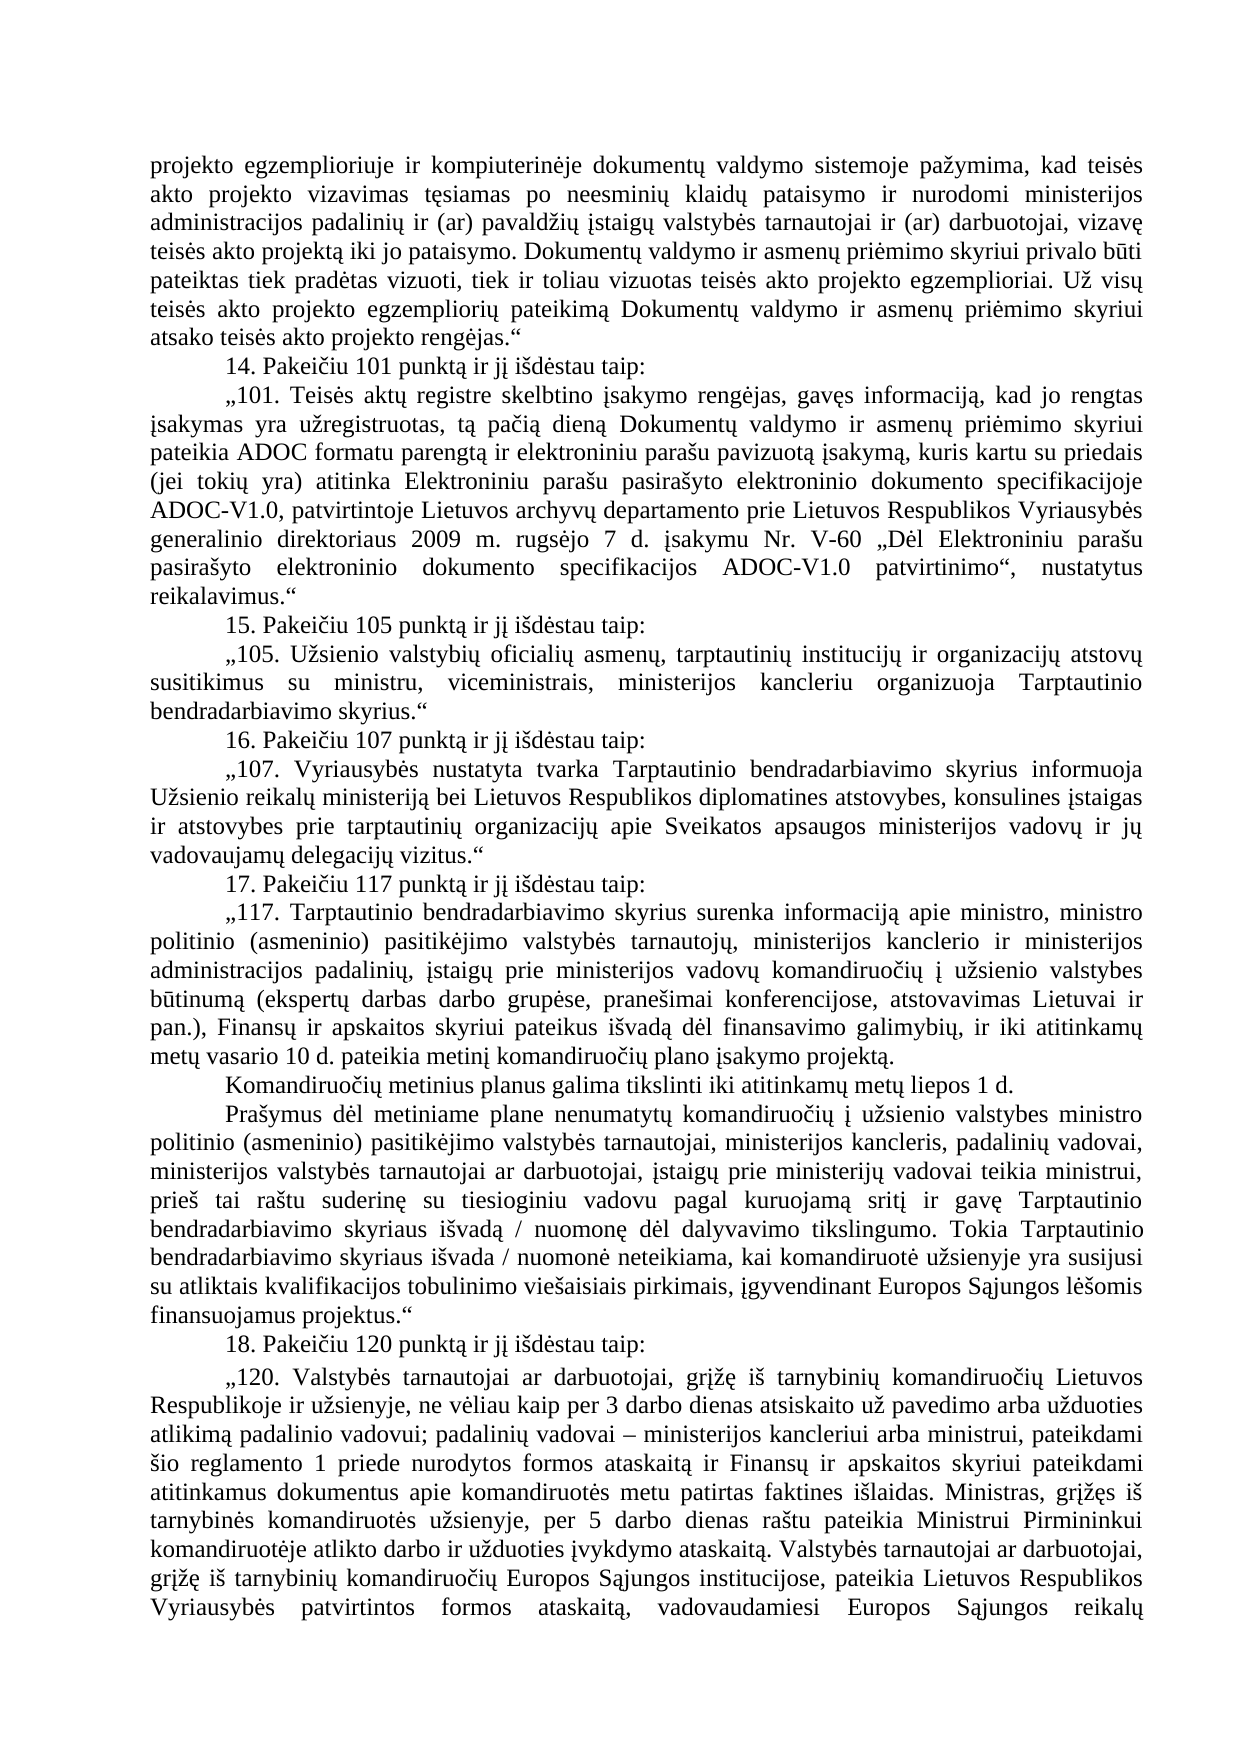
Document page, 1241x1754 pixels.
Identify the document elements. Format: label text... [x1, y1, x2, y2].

text 18. Pakeičiu 120 punktą ir jį išdėstau taip: [150, 1329, 1144, 1357]
text 16. Pakeičiu 107 punktą ir jį išdėstau taip: [150, 725, 1144, 754]
text 17. Pakeičiu 117 punktą ir jį išdėstau taip: [150, 869, 1144, 897]
text 15. Pakeičiu 105 punktą ir jį išdėstau taip: [150, 610, 1144, 639]
text „120. Valstybės tarnautojai ar darbuotojai, grįžę iš tarnybinių komandiruočių Lietuvos Respublikoje ir užsienyje, ne vėliau kaip per 3 darbo dienas atsiskaito už pavedimo arba užduoties atlikimą padalinio vadovui; padalinių vadovai – ministerijos kancleriui arba ministrui, pateikdami šio reglamento 1 priede nurodytos formos ataskaitą ir Finansų ir apskaitos skyriui pateikdami atitinkamus dokumentus apie komandiruotės metu patirtas faktines išlaidas. Ministras, grįžęs iš tarnybinės komandiruotės užsienyje, per 5 darbo dienas raštu pateikia Ministrui Pirmininkui komandiruotėje atlikto darbo ir užduoties įvykdymo ataskaitą. Valstybės tarnautojai ar darbuotojai, grįžę iš tarnybinių komandiruočių Europos Sąjungos institucijose, pateikia Lietuvos Respublikos Vyriausybės patvirtintos formos ataskaitą, vadovaudamiesi Europos Sąjungos reikalų [150, 1362, 1144, 1621]
text Komandiruočių metinius planus galima tikslinti iki atitinkamų metų liepos 1 d. [150, 1070, 1144, 1099]
text „101. Teisės aktų registre skelbtino įsakymo rengėjas, gavęs informaciją, kad jo rengtas įsakymas yra užregistruotas, tą pačią dieną Dokumentų valdymo ir asmenų priėmimo skyriui pateikia ADOC formatu parengtą ir elektroniniu parašu pavizuotą įsakymą, kuris kartu su priedais (jei tokių yra) atitinka Elektroniniu parašu pasirašyto elektroninio dokumento specifikacijoje ADOC-V1.0, patvirtintoje Lietuvos archyvų departamento prie Lietuvos Respublikos Vyriausybės generalinio direktoriaus 2009 m. rugsėjo 7 d. įsakymu Nr. V-60 „Dėl Elektroniniu parašu pasirašyto elektroninio dokumento specifikacijos ADOC-V1.0 patvirtinimo“, nustatytus reikalavimus.“ [150, 380, 1144, 610]
text projekto egzemplioriuje ir kompiuterinėje dokumentų valdymo sistemoje pažymima, kad teisės akto projekto vizavimas tęsiamas po neesminių klaidų pataisymo ir nurodomi ministerijos administracijos padalinių ir (ar) pavaldžių įstaigų valstybės tarnautojai ir (ar) darbuotojai, vizavę teisės akto projektą iki jo pataisymo. Dokumentų valdymo ir asmenų priėmimo skyriui privalo būti pateiktas tiek pradėtas vizuoti, tiek ir toliau vizuotas teisės akto projekto egzemplioriai. Už visų teisės akto projekto egzempliorių pateikimą Dokumentų valdymo ir asmenų priėmimo skyriui atsako teisės akto projekto rengėjas.“ [150, 150, 1144, 351]
text „107. Vyriausybės nustatyta tvarka Tarptautinio bendradarbiavimo skyrius informuoja Užsienio reikalų ministeriją bei Lietuvos Respublikos diplomatines atstovybes, konsulines įstaigas ir atstovybes prie tarptautinių organizacijų apie Sveikatos apsaugos ministerijos vadovų ir jų vadovaujamų delegacijų vizitus.“ [150, 754, 1144, 869]
text „105. Užsienio valstybių oficialių asmenų, tarptautinių institucijų ir organizacijų atstovų susitikimus su ministru, viceministrais, ministerijos kancleriu organizuoja Tarptautinio bendradarbiavimo skyrius.“ [150, 639, 1144, 725]
text 14. Pakeičiu 101 punktą ir jį išdėstau taip: [150, 351, 1144, 380]
text „117. Tarptautinio bendradarbiavimo skyrius surenka informaciją apie ministro, ministro politinio (asmeninio) pasitikėjimo valstybės tarnautojų, ministerijos kanclerio ir ministerijos administracijos padalinių, įstaigų prie ministerijos vadovų komandiruočių į užsienio valstybes būtinumą (ekspertų darbas darbo grupėse, pranešimai konferencijose, atstovavimas Lietuvai ir pan.), Finansų ir apskaitos skyriui pateikus išvadą dėl finansavimo galimybių, ir iki atitinkamų metų vasario 10 d. pateikia metinį komandiruočių plano įsakymo projektą. [150, 897, 1144, 1070]
text Prašymus dėl metiniame plane nenumatytų komandiruočių į užsienio valstybes ministro politinio (asmeninio) pasitikėjimo valstybės tarnautojai, ministerijos kancleris, padalinių vadovai, ministerijos valstybės tarnautojai ar darbuotojai, įstaigų prie ministerijų vadovai teikia ministrui, prieš tai raštu suderinę su tiesioginiu vadovu pagal kuruojamą sritį ir gavę Tarptautinio bendradarbiavimo skyriaus išvadą / nuomonę dėl dalyvavimo tikslingumo. Tokia Tarptautinio bendradarbiavimo skyriaus išvada / nuomonė neteikiama, kai komandiruotė užsienyje yra susijusi su atliktais kvalifikacijos tobulinimo viešaisiais pirkimais, įgyvendinant Europos Sąjungos lėšomis finansuojamus projektus.“ [150, 1099, 1144, 1329]
